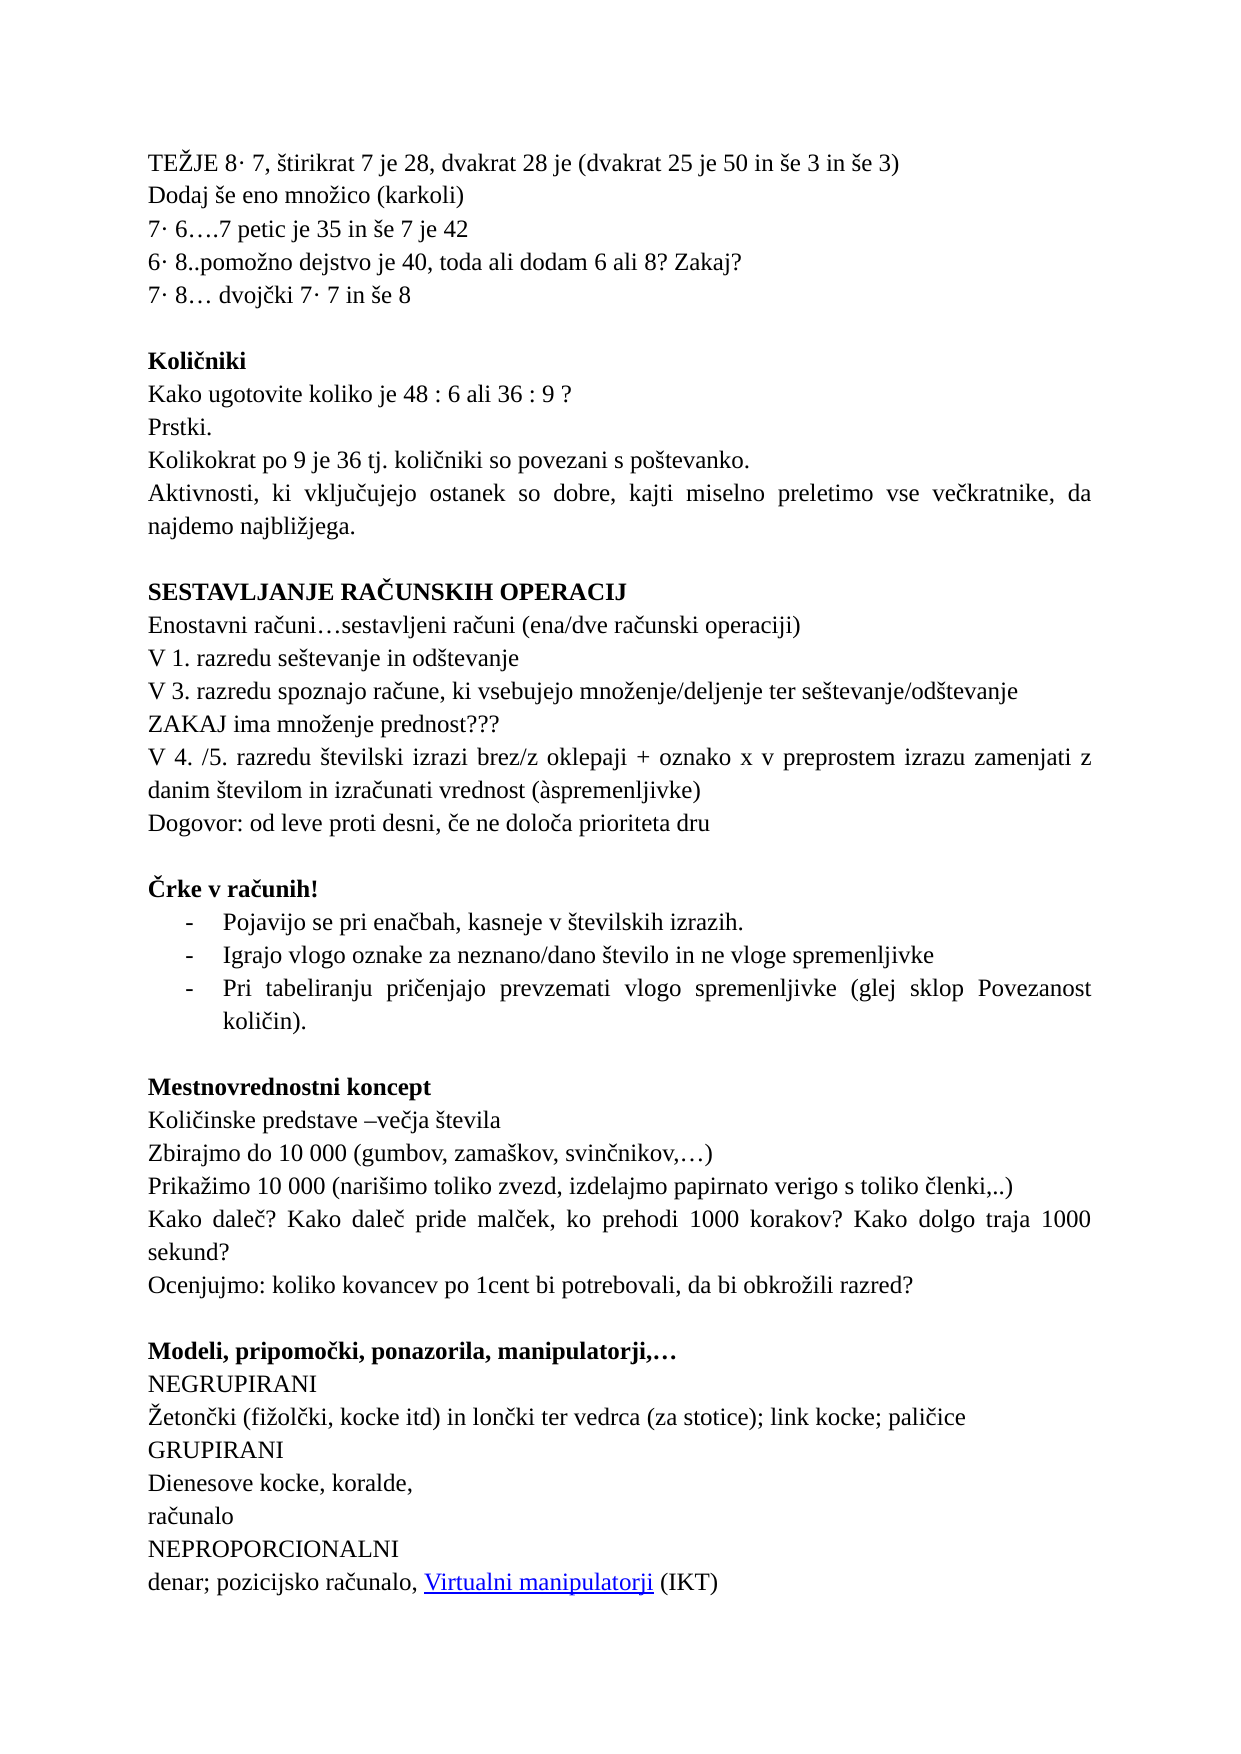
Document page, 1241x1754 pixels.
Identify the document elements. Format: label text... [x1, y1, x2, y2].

list Pri tabeliranju pričenjajo prevzemati vlogo spremenljivke (glej sklop Povezanost količin). [185, 973, 1093, 1035]
text Mestnovrednostni koncept [148, 1072, 1093, 1101]
text Prikažimo 10 000 (narišimo toliko zvezd, izdelajmo papirnato verigo s toliko členki,..) [148, 1171, 1093, 1200]
text 7· 8… dvojčki 7· 7 in še 8 [148, 280, 1093, 308]
list Igrajo vlogo oznake za neznano/dano število in ne vloge spremenljivke [185, 940, 1093, 969]
text Količniki [148, 346, 1093, 374]
text Kako daleč? Kako daleč pride malček, ko prehodi 1000 korakov? Kako dolgo traja 1000 sekund? [148, 1204, 1093, 1266]
text TEŽJE 8· 7, štirikrat 7 je 28, dvakrat 28 je (dvakrat 25 je 50 in še 3 in še 3) [148, 148, 1093, 176]
text ZAKAJ ima množenje prednost??? [148, 709, 1093, 738]
text Kako ugotovite koliko je 48 : 6 ali 36 : 9 ? [148, 379, 1093, 407]
text Prstki. [148, 412, 1093, 441]
text Dienesove kocke, koralde, [148, 1468, 1093, 1497]
text GRUPIRANI [148, 1435, 1093, 1464]
text V 3. razredu spoznajo račune, ki vsebujejo množenje/deljenje ter seštevanje/odštevanje [148, 676, 1093, 705]
text računalo [148, 1501, 1093, 1530]
text 7· 6….7 petic je 35 in še 7 je 42 [148, 214, 1093, 242]
text V 4. /5. razredu številski izrazi brez/z oklepaji + oznako x v preprostem izrazu zamenjati z danim številom in izračunati vrednost (àspremenljivke) [148, 742, 1093, 804]
text Kolikokrat po 9 je 36 tj. količniki so povezani s poštevanko. [148, 445, 1093, 473]
list Pojavijo se pri enačbah, kasneje v številskih izrazih. [185, 907, 1093, 936]
text denar; pozicijsko računalo, Virtualni manipulatorji (IKT) [148, 1567, 1093, 1596]
text Črke v računih! [148, 874, 1093, 903]
text Ocenjujmo: koliko kovancev po 1cent bi potrebovali, da bi obkrožili razred? [148, 1270, 1093, 1299]
text Dogovor: od leve proti desni, če ne določa prioriteta dru [148, 808, 1093, 837]
text Dodaj še eno množico (karkoli) [148, 181, 1093, 209]
text Količinske predstave –večja števila [148, 1105, 1093, 1134]
text Modeli, pripomočki, ponazorila, manipulatorji,… [148, 1336, 1093, 1365]
text Enostavni računi…sestavljeni računi (ena/dve računski operaciji) [148, 610, 1093, 639]
text NEGRUPIRANI [148, 1369, 1093, 1398]
text V 1. razredu seštevanje in odštevanje [148, 643, 1093, 672]
text Zbirajmo do 10 000 (gumbov, zamaškov, svinčnikov,…) [148, 1138, 1093, 1167]
text SESTAVLJANJE RAČUNSKIH OPERACIJ [148, 577, 1093, 606]
text 6· 8..pomožno dejstvo je 40, toda ali dodam 6 ali 8? Zakaj? [148, 247, 1093, 275]
text NEPROPORCIONALNI [148, 1534, 1093, 1563]
text Žetončki (fižolčki, kocke itd) in lončki ter vedrca (za stotice); link kocke; paličice [148, 1402, 1093, 1431]
text Aktivnosti, ki vključujejo ostanek so dobre, kajti miselno preletimo vse večkratnike, da najdemo najbližjega. [148, 478, 1093, 539]
